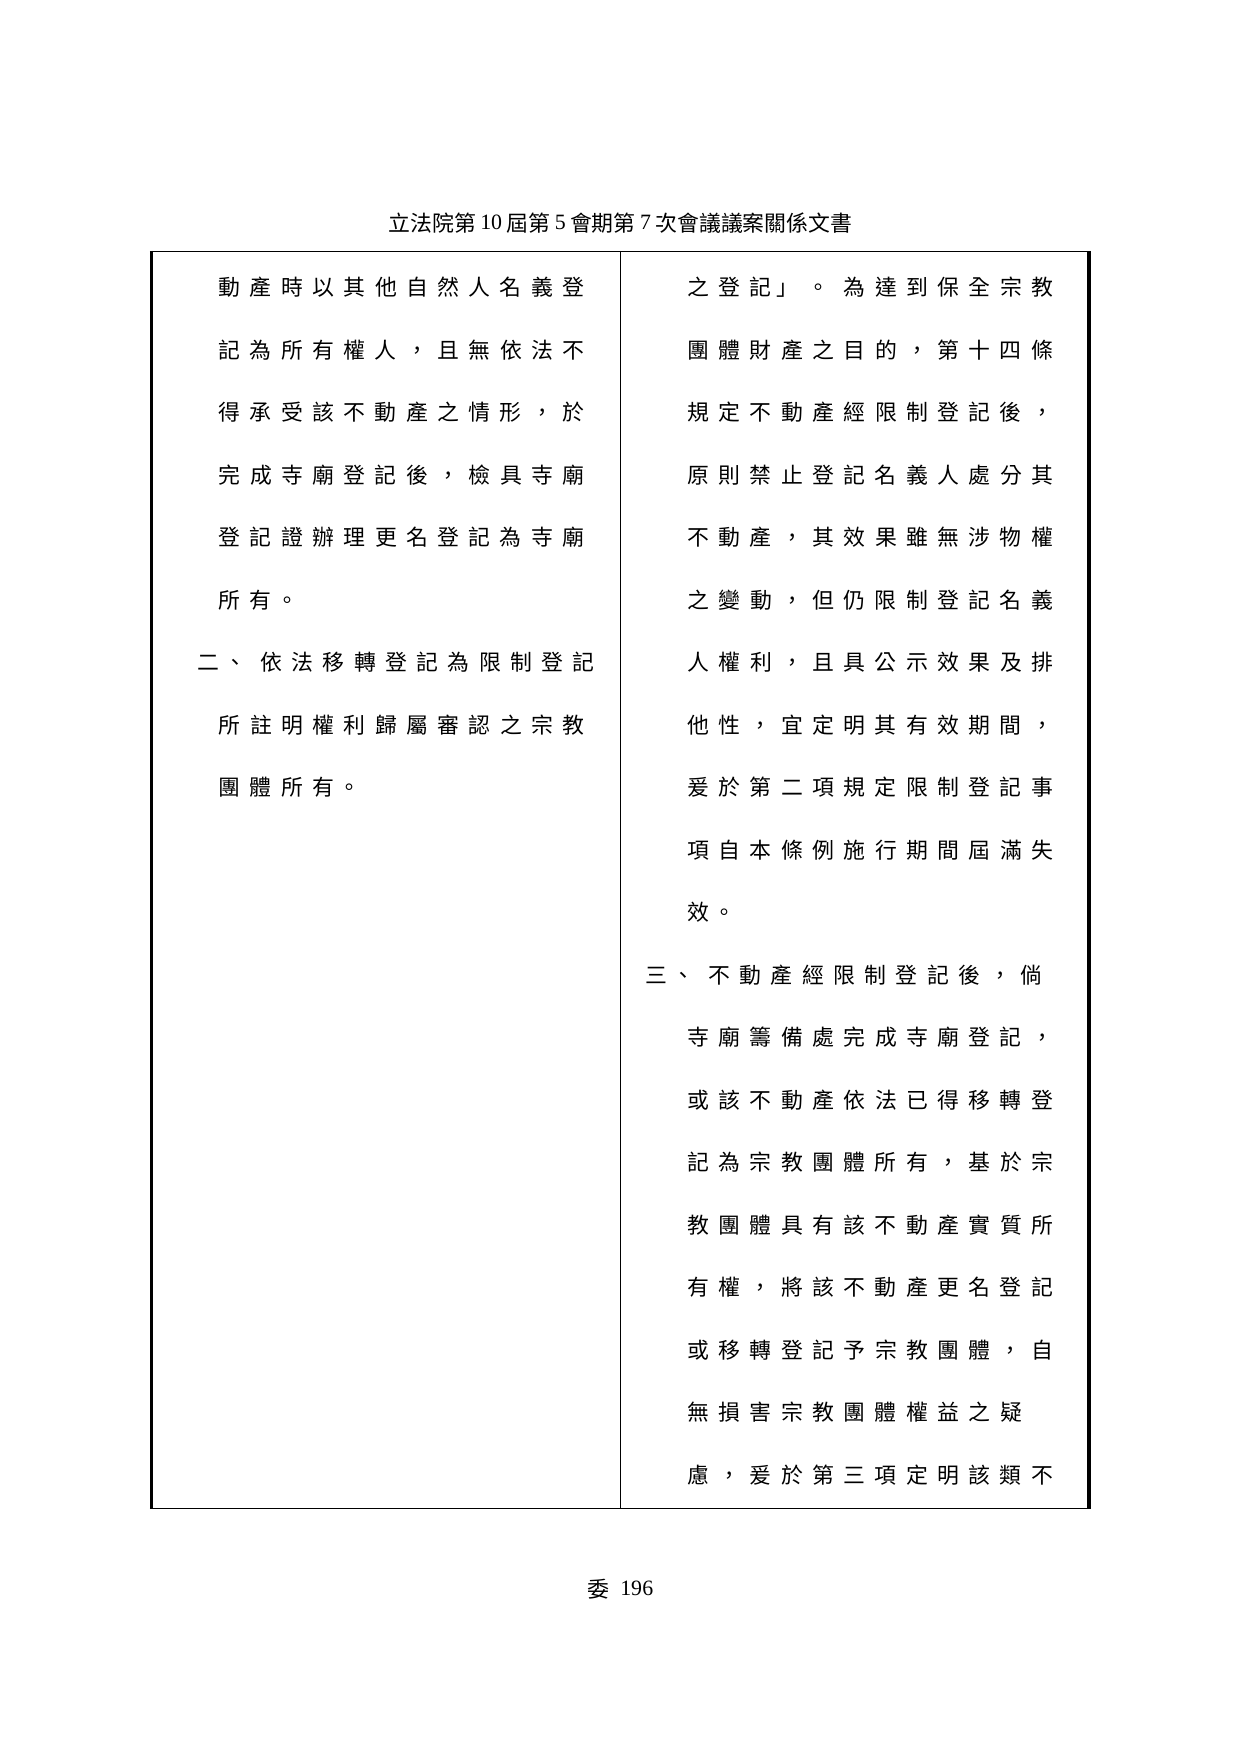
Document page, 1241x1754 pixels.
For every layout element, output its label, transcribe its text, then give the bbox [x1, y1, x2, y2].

table_cell 動產時以其他自然人名義登記為所有權人，且無依法不得承受該不動產之情形，於完成寺廟登記後，檢具寺廟登記證辦理更名登記為寺廟所有。 二、依法移轉登記為限制登記所註明權利歸屬審認之宗教團體所有。 [153, 252, 620, 1508]
table_cell 一、第一項定明不動產登記機關依主管機關囑託辦理登記之方式及要件： (一)第三條第一項第一款之已登記立案宗教團體，其以自有資金購買、受贈不動產時，已移轉登記在其他自然人名下者，因該類不動產實際上已繳納契稅、土地增值稅等相關稅賦，為避免重複課稅並符實際，爰於第一款定明該不動產由主管機關囑託不動產登記機關辦理更名登記。 (二)未辦理寺廟登記之寺廟非權利主體、宗教團體因農業發展條例規定不得承受耕地、購買或受贈之不動產因未繳納法定稅賦致未移轉登記在其他自然人名下者，皆不得更名登記為宗教團體所有，僅得辦理限制登記，爰為第二款規定。 二、又依本條例所為之限制登記，係土地登記規則第一百三十六條第二項後段所定「其他依法律所為禁止處分之登記」。為達到保全宗教團體財產之目的，第十四條規定不動產經限制登記後，原則禁止登記名義人處分其不動產，其效果雖無涉物權之變動，但仍限制登記名義人權利，且具公示效果及排他性，宜定明其有效期間，爰於第二項規定限制登記事項自本條例施行期間屆滿失效。 三、不動產經限制登記後，倘寺廟籌備處完成寺廟登記，或該不動產依法已得移轉登記為宗教團體所有，基於宗教團體具有該不動產實質所有權，將該不動產更名登記或移轉登記予宗教團體，自無損害宗教團體權益之疑慮，爰於第三項定明該類不動產符合一定條件者，得辦理相關登記，說明如下： (一)寺廟籌備處以自有資金購買或受贈之不動產，已移轉登記在其他自然人名下者，足認該類不動產已繳納契稅、土地增值稅等相關稅賦；該類不動產倘無依法不得移轉予寺廟之情形，於完成寺廟登記後，得檢附寺廟登記證辦理更名登記為寺廟所有，爰為第一款規定。 (二)依法得辦理移轉登記為經限制登記之宗教團體所有之情形，如購買或受贈不動產時未繳納移轉相關稅賦，嗣於限制登記期間完稅；或購買、受贈耕地後，經辦理土地變更編定或都市計畫變更為其他得登記在宗教團體名下之使用地類別，並經繳納相關稅賦者，得將所有權移轉予限制登記之宗教團體，爰為第二款規定。 [621, 252, 1087, 1508]
